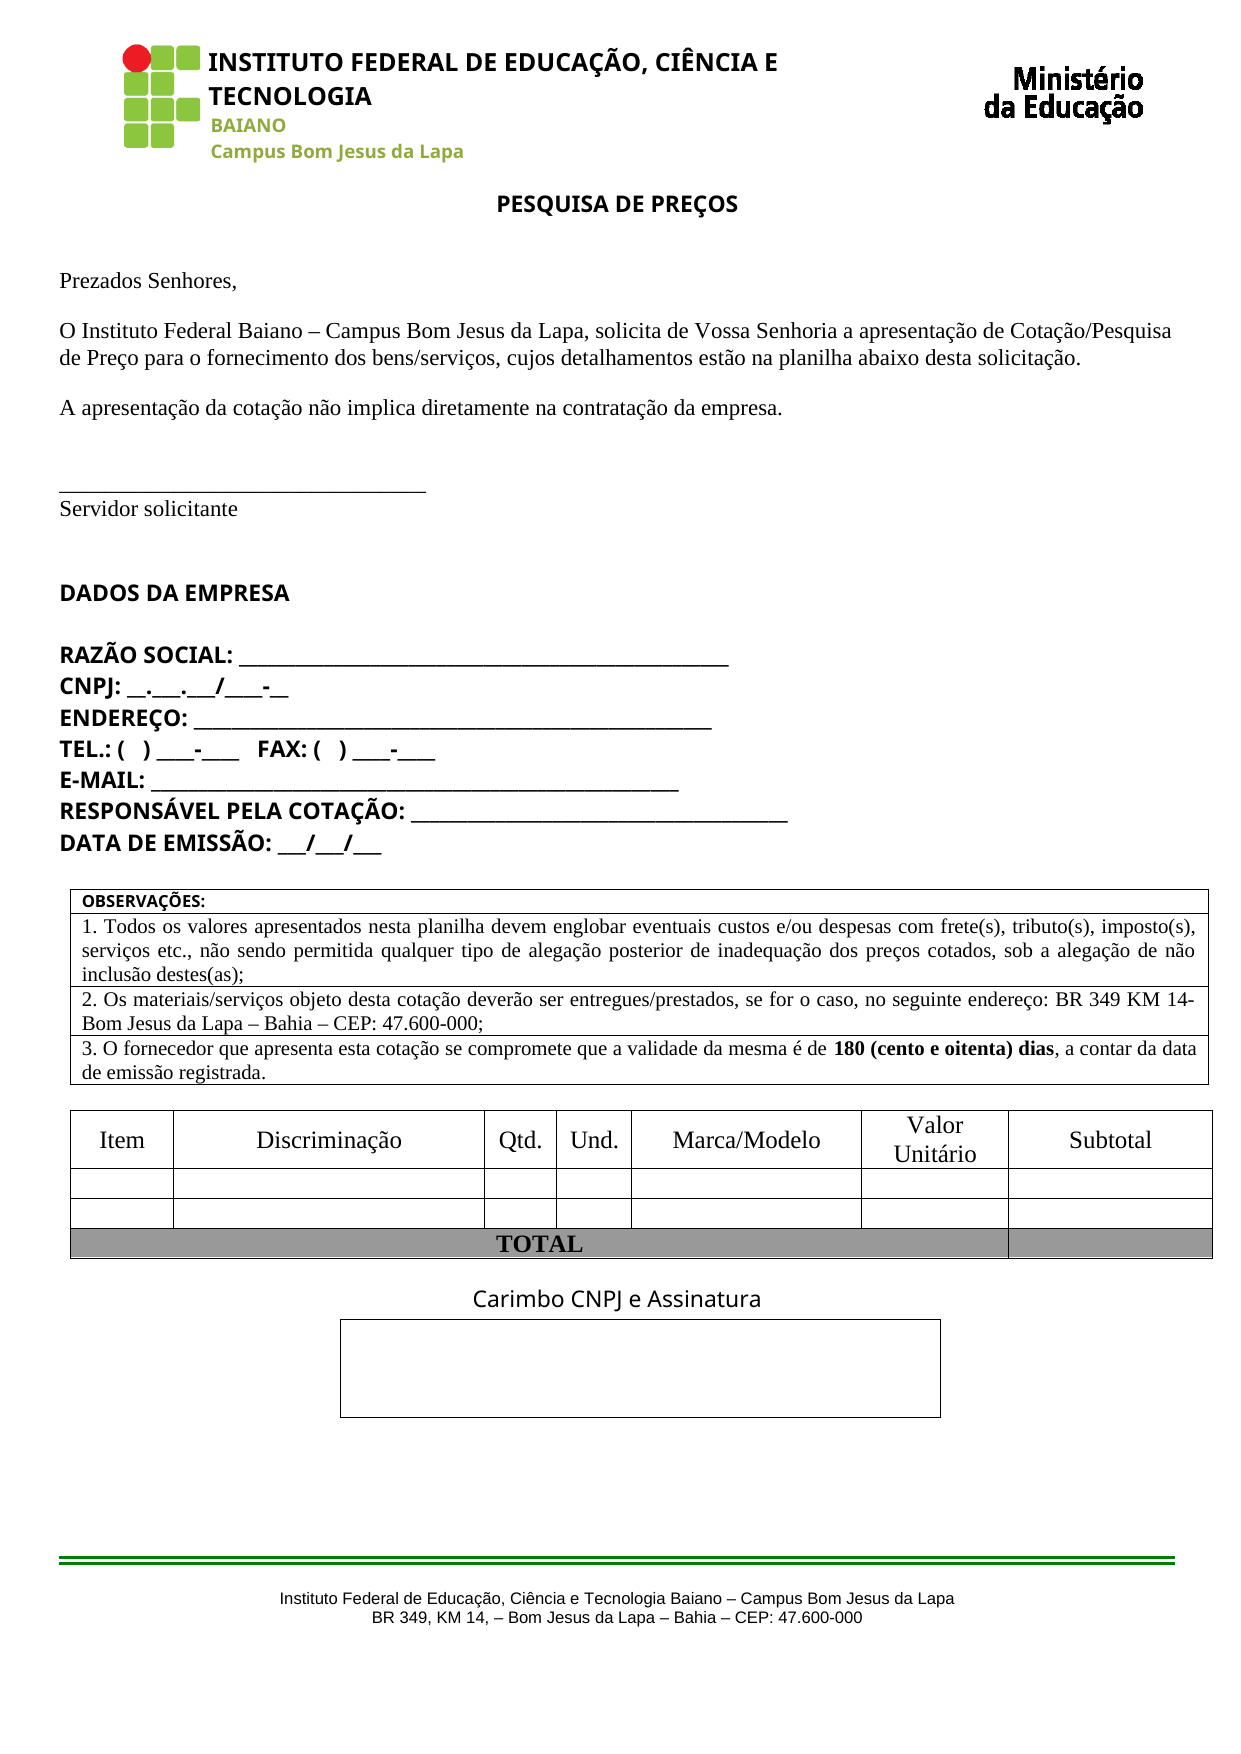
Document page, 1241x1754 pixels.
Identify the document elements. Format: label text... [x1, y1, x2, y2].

table_cell [174, 1169, 484, 1198]
table_cell [1009, 1169, 1212, 1198]
table_cell [1009, 1199, 1212, 1228]
table_cell [71, 1199, 173, 1228]
table_cell [71, 1169, 173, 1198]
table_header Qtd. [485, 1111, 556, 1168]
table_cell [557, 1199, 631, 1228]
table_cell [862, 1199, 1008, 1228]
table_header Item [71, 1111, 173, 1168]
text TEL.: ( ) ____-____ FAX: ( ) ____-____ [59, 733, 1175, 764]
table_header Subtotal [1009, 1111, 1212, 1168]
table_cell 1. Todos os valores apresentados nesta planilha devem englobar eventuais custos e/ou despesas com frete(s), tributo(s), imposto(s), serviços etc., não sendo permitida qualquer tipo de alegação posterior de inadequação dos preços cotados, sob a alegação de não inclusão destes(as); [71, 914, 1208, 986]
table_cell 2. Os materiais/serviços objeto desta cotação deverão ser entregues/prestados, se for o caso, no seguinte endereço: BR 349 KM 14- Bom Jesus da Lapa – Bahia – CEP: 47.600-000; [71, 987, 1208, 1035]
text O Instituto Federal Baiano – Campus Bom Jesus da Lapa, solicita de Vossa Senhoria a apresentação de Cotação/Pesquisa de Preço para o fornecimento dos bens/serviços, cujos detalhamentos estão na planilha abaixo desta solicitação. [59, 317, 1175, 370]
text E-MAIL: ________________________________________________________ [59, 764, 1175, 795]
table_cell [862, 1169, 1008, 1198]
table_header Marca/Modelo [632, 1111, 861, 1168]
table_cell [632, 1169, 861, 1198]
table_cell [1009, 1229, 1212, 1257]
table_header Discriminação [174, 1111, 484, 1168]
picture [981, 63, 1145, 125]
text PESQUISA DE PREÇOS [59, 187, 1175, 219]
text CNPJ: __.___.___/____-__ [59, 670, 1175, 702]
table_cell TOTAL [71, 1229, 1008, 1257]
table_cell 3. O fornecedor que apresenta esta cotação se compromete que a validade da mesma é de 180 (cento e oitenta) dias, a contar da data de emissão registrada. [71, 1036, 1208, 1084]
text Servidor solicitante [59, 495, 1175, 521]
text Carimbo CNPJ e Assinatura [59, 1282, 1175, 1314]
text RESPONSÁVEL PELA COTAÇÃO: ________________________________________ [59, 795, 1175, 827]
text DADOS DA EMPRESA [59, 577, 1175, 608]
table_header Und. [557, 1111, 631, 1168]
text ________________________________ [59, 468, 1175, 495]
table_header OBSERVAÇÕES: [71, 890, 1208, 913]
text RAZÃO SOCIAL: ____________________________________________________ [59, 639, 1175, 670]
text A apresentação da cotação não implica diretamente na contratação da empresa. [59, 394, 1175, 420]
table_cell [485, 1169, 556, 1198]
table_cell [557, 1169, 631, 1198]
table_cell [174, 1199, 484, 1228]
table_header Valor Unitário [862, 1111, 1008, 1168]
table_cell [485, 1199, 556, 1228]
text Prezados Senhores, [59, 267, 1175, 293]
text ENDEREÇO: _______________________________________________________ [59, 702, 1175, 733]
table_cell [632, 1199, 861, 1228]
text DATA DE EMISSÃO: ___/___/___ [59, 827, 1175, 858]
picture [122, 44, 201, 149]
